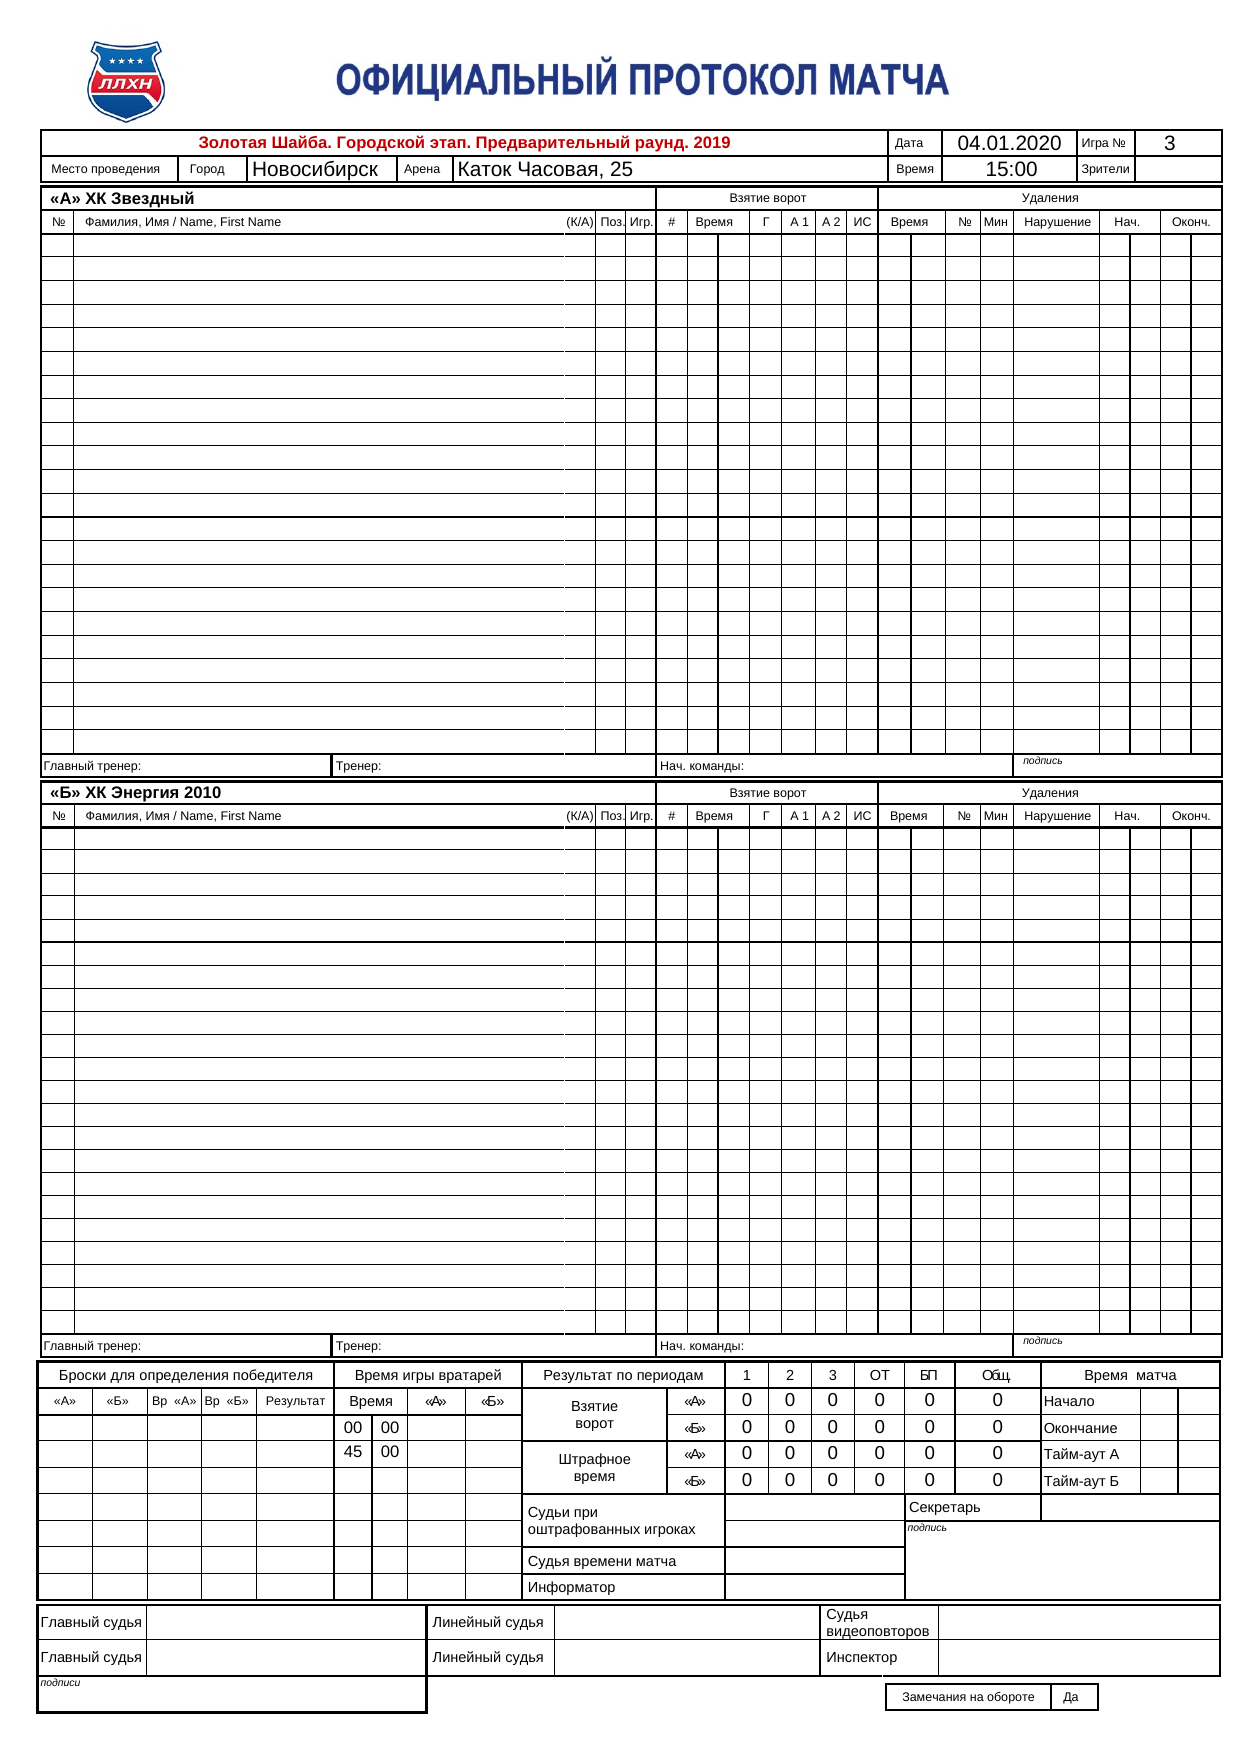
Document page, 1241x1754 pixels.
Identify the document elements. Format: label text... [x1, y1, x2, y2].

table_cell [782, 1265, 815, 1287]
table_cell [626, 235, 655, 256]
table_cell 0 [956, 1442, 1040, 1467]
table_cell [782, 328, 815, 351]
table_cell [75, 1219, 564, 1241]
table_cell [42, 352, 73, 374]
table_cell [879, 896, 910, 918]
table_cell [42, 1173, 74, 1195]
table_cell [847, 1012, 877, 1033]
table_cell [626, 399, 655, 422]
table_cell [257, 1521, 333, 1546]
table_cell [944, 1265, 980, 1287]
table_cell Секретарь [906, 1495, 1040, 1520]
table_cell [1014, 896, 1099, 918]
table_cell [408, 1468, 465, 1493]
table_cell [1192, 257, 1221, 280]
table_cell [1131, 470, 1160, 493]
table_header Броски для определения победителя [39, 1363, 333, 1387]
table_cell [1161, 588, 1190, 611]
table_cell [1100, 257, 1129, 280]
table_cell [879, 943, 910, 964]
table_cell [1100, 989, 1129, 1011]
table_cell [879, 328, 910, 351]
table_cell [912, 541, 945, 564]
table_cell «А» [408, 1389, 465, 1413]
table_cell [944, 1127, 980, 1149]
table_cell [1131, 352, 1160, 374]
table_cell [42, 1058, 74, 1079]
table_cell [42, 920, 74, 941]
table_cell [944, 1196, 980, 1218]
table_cell [1192, 565, 1221, 587]
table_cell [596, 989, 625, 1011]
table_cell [981, 565, 1013, 587]
table_cell [782, 829, 815, 849]
table_cell [946, 612, 980, 634]
table_cell [1014, 989, 1099, 1011]
table_cell [596, 943, 625, 964]
table_cell [565, 1012, 595, 1033]
table_cell [750, 683, 781, 706]
table_cell [596, 829, 625, 849]
table_cell [626, 1311, 655, 1333]
table_cell [879, 1173, 910, 1195]
table_cell [1100, 423, 1129, 445]
table_cell [1014, 328, 1099, 351]
table_cell [75, 1104, 564, 1126]
table_cell [626, 707, 655, 729]
table_cell [555, 1606, 819, 1639]
table_cell [596, 281, 625, 303]
table_cell [1192, 850, 1221, 872]
table_cell [1192, 541, 1221, 564]
table_cell [1131, 850, 1160, 872]
table_cell [596, 1035, 625, 1057]
table_cell подпись [906, 1522, 1219, 1599]
table_cell [782, 235, 815, 256]
table_cell Нарушение [1014, 805, 1099, 826]
table_cell [1192, 1288, 1221, 1310]
table_cell [719, 1127, 749, 1149]
table_cell [1014, 874, 1099, 895]
table_cell [688, 1196, 717, 1218]
table_cell «Б» [668, 1468, 724, 1493]
table_cell [688, 588, 717, 611]
table_cell [816, 1311, 846, 1333]
table_cell [750, 707, 781, 729]
table_cell [93, 1574, 147, 1599]
table_cell [657, 1311, 687, 1333]
table_cell [847, 541, 877, 564]
table_cell [719, 1035, 749, 1057]
table_cell 0 [812, 1468, 854, 1493]
table_cell [782, 446, 815, 469]
table_cell [782, 943, 815, 964]
table_cell [626, 896, 655, 918]
table_cell [847, 257, 877, 280]
table_cell [719, 565, 749, 587]
table_cell [847, 565, 877, 587]
table_cell [466, 1494, 521, 1520]
table_cell [1161, 1311, 1190, 1333]
table_cell [1192, 1219, 1221, 1241]
table_cell [816, 829, 846, 849]
table_cell [847, 707, 877, 729]
table_cell [946, 518, 980, 540]
table_cell [750, 659, 781, 682]
table_cell [1131, 943, 1160, 964]
table_cell [719, 446, 749, 469]
table_cell [626, 281, 655, 303]
table_cell [565, 257, 595, 280]
table_cell [912, 281, 945, 303]
table_cell [596, 1104, 625, 1126]
table_cell [847, 989, 877, 1011]
table_cell «Б» [93, 1389, 147, 1413]
table_cell [565, 612, 595, 634]
table_cell [1014, 1311, 1099, 1333]
table_cell [466, 1574, 521, 1599]
table_cell [1131, 518, 1160, 540]
table_cell [596, 588, 625, 611]
table_cell [847, 1035, 877, 1057]
table_cell [93, 1441, 147, 1467]
table_cell [879, 1288, 910, 1310]
table_cell [1192, 470, 1221, 493]
table_cell [946, 636, 980, 658]
table_cell [912, 257, 945, 280]
table_cell Информатор [523, 1575, 724, 1599]
table_cell [1161, 730, 1190, 753]
table_cell [879, 1012, 910, 1033]
table_cell [847, 494, 877, 516]
table_cell [657, 1242, 687, 1264]
table_cell 0 [956, 1468, 1040, 1493]
table_cell [782, 707, 815, 729]
table_cell А 1 [782, 211, 815, 233]
table_cell [42, 730, 73, 753]
table_cell [596, 1288, 625, 1310]
table_cell [1131, 588, 1160, 611]
table_cell [466, 1441, 521, 1467]
table_cell [847, 1311, 877, 1333]
table_cell [912, 376, 945, 398]
table_cell [1014, 399, 1099, 422]
table_header Время игры вратарей [335, 1363, 521, 1387]
table_cell [912, 943, 943, 964]
table_cell [816, 1127, 846, 1149]
table_cell Линейный судья [428, 1606, 554, 1639]
table_cell [1161, 1081, 1190, 1103]
table_cell [782, 352, 815, 374]
table_cell [565, 1265, 595, 1287]
table_cell [912, 423, 945, 445]
table_cell [879, 1104, 910, 1126]
table_cell [782, 683, 815, 706]
table_cell [719, 683, 749, 706]
table_cell [816, 399, 846, 422]
table_cell [1192, 920, 1221, 941]
table_cell [847, 235, 877, 256]
table_cell [1014, 565, 1099, 587]
table_cell [1136, 157, 1221, 181]
table_cell [466, 1468, 521, 1493]
table_cell [879, 541, 910, 564]
table_cell [1014, 281, 1099, 303]
table_cell [816, 588, 846, 611]
table_cell [782, 1173, 815, 1195]
table_cell [782, 1150, 815, 1172]
table_cell [1192, 494, 1221, 516]
table_cell [946, 281, 980, 303]
table_cell [1014, 1242, 1099, 1264]
table_cell [1161, 1150, 1190, 1172]
table_cell [879, 850, 910, 872]
table_cell [816, 612, 846, 634]
table_cell [816, 707, 846, 729]
table_cell [816, 565, 846, 587]
table_cell [1131, 1242, 1160, 1264]
table_cell Время [335, 1389, 407, 1413]
table_cell [657, 659, 687, 682]
table_cell Каток Часовая, 25 [454, 157, 887, 181]
table_cell [1014, 541, 1099, 564]
table_cell [847, 281, 877, 303]
table_cell [981, 636, 1013, 658]
table_cell [912, 1196, 943, 1218]
table_cell [1161, 707, 1190, 729]
table_cell [981, 683, 1013, 706]
table_cell [42, 1035, 74, 1057]
table_cell [688, 1219, 717, 1241]
table_cell [1131, 636, 1160, 658]
table_cell Оконч. [1161, 211, 1221, 233]
table_cell [816, 328, 846, 351]
table_cell [42, 305, 73, 327]
table_cell [1161, 399, 1190, 422]
table_cell [946, 257, 980, 280]
table_cell [847, 966, 877, 987]
table_cell [981, 989, 1013, 1011]
table_cell [1100, 1311, 1129, 1333]
table_cell [1192, 423, 1221, 445]
table_cell Поз. [596, 805, 625, 826]
table_cell [847, 446, 877, 469]
table_cell [257, 1441, 333, 1467]
table_cell [816, 920, 846, 941]
table_cell [1192, 1127, 1221, 1149]
table_cell [657, 1150, 687, 1172]
table_cell [1161, 1012, 1190, 1033]
table_cell [74, 257, 564, 280]
table_cell [912, 920, 943, 941]
table_cell [147, 1606, 425, 1639]
table_cell «Б» [668, 1415, 724, 1440]
table_cell [879, 636, 910, 658]
table_cell [1014, 376, 1099, 398]
table_cell [726, 1575, 904, 1599]
table_cell [847, 636, 877, 658]
table_cell [626, 1288, 655, 1310]
table_cell [719, 636, 749, 658]
table_cell [74, 541, 564, 564]
table_cell [1192, 1012, 1221, 1033]
table_cell [847, 1265, 877, 1287]
table_cell Время [879, 211, 945, 233]
table_cell [719, 1219, 749, 1241]
table_cell [847, 1150, 877, 1172]
table_cell [944, 896, 980, 918]
table_cell [688, 328, 717, 351]
table_cell [782, 920, 815, 941]
table_cell [750, 850, 781, 872]
table_cell [74, 399, 564, 422]
table_cell [981, 257, 1013, 280]
table_cell [1161, 943, 1190, 964]
table_cell [912, 352, 945, 374]
table_cell [719, 257, 749, 280]
table_cell [946, 541, 980, 564]
table_cell [719, 588, 749, 611]
table_cell [782, 1311, 815, 1333]
table_cell [912, 1081, 943, 1103]
table_cell [1100, 683, 1129, 706]
table_cell [688, 1242, 717, 1264]
table_cell [688, 1104, 717, 1126]
table_cell [74, 730, 564, 753]
table_cell Город [179, 157, 246, 181]
table_cell [1161, 328, 1190, 351]
table_cell [750, 1173, 781, 1195]
table_cell [202, 1547, 256, 1573]
table_cell [912, 683, 945, 706]
table_cell [1100, 399, 1129, 422]
table_cell [42, 636, 73, 658]
table_cell 0 [855, 1442, 904, 1467]
table_cell [847, 612, 877, 634]
table_cell [847, 920, 877, 941]
table_cell [1100, 659, 1129, 682]
table_cell [202, 1468, 256, 1493]
table_cell [1100, 829, 1129, 849]
table_cell [879, 1311, 910, 1333]
table_cell [782, 1035, 815, 1057]
table_cell [1131, 896, 1160, 918]
table_cell [750, 518, 781, 540]
table_cell [626, 588, 655, 611]
table_cell [75, 1035, 564, 1057]
table_cell [816, 1081, 846, 1103]
table_cell [847, 1196, 877, 1218]
table_cell [816, 446, 846, 469]
table_cell Оконч. [1161, 805, 1221, 826]
table_cell [688, 423, 717, 445]
table_cell [428, 1677, 882, 1711]
table_cell [750, 989, 781, 1011]
table_cell [1192, 1173, 1221, 1195]
table_cell [1192, 1196, 1221, 1218]
table_cell [1100, 588, 1129, 611]
table_cell [946, 707, 980, 729]
table_cell [93, 1416, 147, 1440]
table_cell [981, 1311, 1013, 1333]
table_cell [626, 470, 655, 493]
table_cell 15:00 [943, 157, 1076, 181]
table_cell [39, 1416, 92, 1440]
table_cell [1131, 612, 1160, 634]
table_cell [879, 1196, 910, 1218]
table_cell Вр «А» [148, 1389, 201, 1413]
table_cell [816, 541, 846, 564]
table_cell [555, 1640, 819, 1675]
table_cell # [657, 805, 687, 826]
table_cell Судья времени матча [523, 1548, 724, 1573]
table_cell [944, 1081, 980, 1103]
table_cell [782, 305, 815, 327]
table_cell [1014, 305, 1099, 327]
table_cell [257, 1574, 333, 1599]
table_cell [1100, 1219, 1129, 1241]
table_cell 0 [905, 1415, 954, 1440]
table_cell [912, 1012, 943, 1033]
table_cell [879, 1081, 910, 1103]
table_cell [944, 1058, 980, 1079]
table_cell [75, 1173, 564, 1195]
table_cell [42, 518, 73, 540]
table_cell [39, 1574, 92, 1599]
table_cell [1161, 257, 1190, 280]
table_cell [626, 352, 655, 374]
table_cell [688, 829, 717, 849]
table_cell [981, 352, 1013, 374]
table_cell [688, 989, 717, 1011]
table_cell [946, 494, 980, 516]
table_cell [981, 1035, 1013, 1057]
table_cell [782, 1058, 815, 1079]
table_cell 0 [726, 1415, 768, 1440]
table_cell [944, 1219, 980, 1241]
table_cell [750, 235, 781, 256]
table_cell [1100, 1242, 1129, 1264]
table_header Игра № [1078, 131, 1134, 155]
table_cell [879, 494, 910, 516]
table_cell [42, 257, 73, 280]
table_cell [847, 1104, 877, 1126]
table_cell [782, 541, 815, 564]
table_cell [981, 1058, 1013, 1079]
table_cell [565, 1219, 595, 1241]
table_cell [1131, 1150, 1160, 1172]
table_cell [39, 1468, 92, 1493]
table_cell [565, 1173, 595, 1195]
table_cell [657, 989, 687, 1011]
table_cell [1131, 707, 1160, 729]
table_cell [565, 518, 595, 540]
table_cell 0 [905, 1389, 954, 1413]
table_cell [42, 1219, 74, 1241]
table_cell Г [750, 805, 781, 826]
table_cell [816, 518, 846, 540]
table_cell Главный судья [39, 1640, 146, 1675]
table_cell [719, 518, 749, 540]
table_cell Время [688, 211, 749, 233]
table_cell [750, 399, 781, 422]
table_cell 00 [373, 1416, 407, 1440]
table_cell [1161, 446, 1190, 469]
table_cell [1161, 470, 1190, 493]
table_cell [912, 874, 943, 895]
table_cell [750, 1150, 781, 1172]
table_cell [944, 1012, 980, 1033]
table_cell Нарушение [1014, 211, 1099, 233]
table_cell [847, 423, 877, 445]
table_cell [408, 1441, 465, 1467]
table_cell [408, 1547, 465, 1573]
table_cell [981, 518, 1013, 540]
table_cell [847, 829, 877, 849]
table_cell [565, 1058, 595, 1079]
table_cell [1014, 966, 1099, 987]
table_cell [750, 1035, 781, 1057]
table_cell [719, 730, 749, 753]
table_header «Б» ХК Энергия 2010 [42, 783, 655, 803]
table_cell [75, 896, 564, 918]
table_header Золотая Шайба. Городской этап. Предварительный раунд. 2019 [42, 131, 887, 155]
table_cell [782, 1219, 815, 1241]
table_cell [74, 494, 564, 516]
table_cell [657, 1104, 687, 1126]
table_cell [750, 423, 781, 445]
table_cell Главный тренер: [42, 1335, 330, 1356]
table_cell [39, 1441, 92, 1467]
table_cell [719, 328, 749, 351]
table_cell [657, 281, 687, 303]
table_cell [1100, 896, 1129, 918]
table_cell «Б » [466, 1389, 521, 1413]
table_cell [42, 989, 74, 1011]
table_cell [688, 1265, 717, 1287]
table_cell [816, 683, 846, 706]
table_cell [719, 707, 749, 729]
table_cell [981, 1265, 1013, 1287]
table_cell [782, 1196, 815, 1218]
table_cell [1014, 943, 1099, 964]
table_cell [782, 494, 815, 516]
table_cell [1131, 305, 1160, 327]
table_cell [1179, 1389, 1219, 1413]
table_cell [1161, 1242, 1190, 1264]
table_cell [847, 1127, 877, 1149]
table_cell [1161, 896, 1190, 918]
table_cell [565, 943, 595, 964]
table_cell [944, 1035, 980, 1057]
table_cell [946, 399, 980, 422]
table_cell Линейный судья [428, 1640, 554, 1675]
table_header Результат по периодам [523, 1363, 724, 1387]
table_header Дата [889, 131, 941, 155]
table_cell [750, 1311, 781, 1333]
table_cell [148, 1441, 201, 1467]
table_cell [1161, 494, 1190, 516]
table_cell [1100, 281, 1129, 303]
table_cell [42, 1104, 74, 1126]
table_cell [1192, 659, 1221, 682]
table_cell [657, 636, 687, 658]
table_cell [1014, 1035, 1099, 1057]
table_cell ИС [847, 211, 877, 233]
table_cell [1100, 1081, 1129, 1103]
table_cell [719, 1196, 749, 1218]
table_cell [202, 1574, 256, 1599]
table_cell [657, 518, 687, 540]
table_cell [1100, 707, 1129, 729]
table_cell [657, 305, 687, 327]
table_cell [74, 446, 564, 469]
table_cell [75, 829, 564, 849]
table_cell Вр «Б» [202, 1389, 256, 1413]
table_cell [42, 1288, 74, 1310]
table_cell [565, 683, 595, 706]
table_cell [750, 1288, 781, 1310]
table_cell [373, 1547, 407, 1573]
table_cell [719, 874, 749, 895]
table_cell [688, 1081, 717, 1103]
table_cell «А» [668, 1389, 724, 1413]
table_cell [565, 636, 595, 658]
table_cell 0 [956, 1415, 1040, 1440]
table_cell [726, 1495, 904, 1520]
table_cell [939, 1606, 1219, 1639]
table_cell [335, 1574, 371, 1599]
table_cell 0 [812, 1442, 854, 1467]
table_cell [596, 850, 625, 872]
table_cell [879, 707, 910, 729]
table_cell [596, 1012, 625, 1033]
table_cell [74, 470, 564, 493]
table_cell [1192, 1081, 1221, 1103]
table_cell [1161, 281, 1190, 303]
table_cell [750, 305, 781, 327]
table_cell [847, 376, 877, 398]
table_cell [1014, 850, 1099, 872]
table_cell [1192, 446, 1221, 469]
table_cell [782, 470, 815, 493]
table_cell [750, 829, 781, 849]
table_cell 0 [769, 1468, 811, 1493]
table_cell [946, 305, 980, 327]
table_cell [816, 1196, 846, 1218]
table_cell [1100, 1196, 1129, 1218]
table_cell [565, 281, 595, 303]
table_cell [1192, 1035, 1221, 1057]
table_cell [626, 943, 655, 964]
table_cell [408, 1494, 465, 1520]
table_cell [42, 966, 74, 987]
table_cell 45 [335, 1441, 371, 1467]
table_cell [944, 829, 980, 849]
table_cell [912, 1058, 943, 1079]
table_cell [946, 376, 980, 398]
table_cell [719, 659, 749, 682]
table_cell Начало [1042, 1389, 1140, 1413]
table_cell [1161, 659, 1190, 682]
table_cell [657, 730, 687, 753]
table_cell [879, 874, 910, 895]
table_cell [981, 281, 1013, 303]
table_cell [944, 943, 980, 964]
table_cell [1014, 1081, 1099, 1103]
table_cell [596, 636, 625, 658]
table_cell [782, 1242, 815, 1264]
table_cell [1014, 257, 1099, 280]
table_cell [912, 305, 945, 327]
table_cell [912, 1035, 943, 1057]
table_cell [1100, 494, 1129, 516]
table_cell [719, 494, 749, 516]
table_cell [596, 399, 625, 422]
table_cell [719, 1150, 749, 1172]
table_cell [1131, 1104, 1160, 1126]
table_cell [596, 1196, 625, 1218]
table_cell [912, 1173, 943, 1195]
table_cell [688, 683, 717, 706]
table_cell [816, 966, 846, 987]
table_cell [148, 1468, 201, 1493]
table_cell [719, 1058, 749, 1079]
table_cell [719, 1242, 749, 1264]
table_cell [626, 423, 655, 445]
table_cell Тренер: [333, 755, 655, 776]
table_cell Нач. команды: [657, 755, 1012, 776]
table_cell [42, 470, 73, 493]
table_cell подпись [1014, 755, 1221, 776]
table_cell [750, 281, 781, 303]
table_cell [688, 1127, 717, 1149]
table_cell [946, 352, 980, 374]
table_cell [657, 494, 687, 516]
table_cell А 2 [816, 805, 846, 826]
table_cell [912, 636, 945, 658]
table_header Время матча [1042, 1363, 1219, 1387]
table_cell [565, 494, 595, 516]
table_cell [148, 1494, 201, 1520]
table_cell [74, 281, 564, 303]
table_cell [912, 1288, 943, 1310]
table_cell [688, 920, 717, 941]
table_cell [1161, 920, 1190, 941]
table_cell [879, 305, 910, 327]
table_cell [657, 1035, 687, 1057]
table_cell [74, 423, 564, 445]
table_cell [1161, 1173, 1190, 1195]
table_cell [816, 659, 846, 682]
table_cell [74, 707, 564, 729]
table_cell Главный судья [39, 1606, 146, 1639]
table_cell [596, 1311, 625, 1333]
table_cell [565, 1035, 595, 1057]
table_cell [946, 470, 980, 493]
table_cell [1100, 305, 1129, 327]
table_cell [944, 874, 980, 895]
table_cell [879, 352, 910, 374]
table_cell [1192, 966, 1221, 987]
table_cell [816, 730, 846, 753]
table_cell [1014, 730, 1099, 753]
table_cell [1014, 1150, 1099, 1172]
table_cell 00 [335, 1416, 371, 1440]
table_cell [981, 1012, 1013, 1033]
table_cell [879, 1127, 910, 1149]
table_cell [816, 1035, 846, 1057]
table_cell [750, 1104, 781, 1126]
table_cell [750, 1219, 781, 1241]
table_cell [750, 896, 781, 918]
table_cell [1131, 257, 1160, 280]
table_cell 0 [769, 1415, 811, 1440]
table_cell [1014, 1058, 1099, 1079]
table_cell [1014, 1012, 1099, 1033]
table_cell [1192, 943, 1221, 964]
table_cell [1099, 1682, 1220, 1711]
table_cell [879, 612, 910, 634]
table_cell [750, 966, 781, 987]
table_cell [75, 1127, 564, 1149]
table_cell [719, 541, 749, 564]
table_cell [719, 850, 749, 872]
table_cell № [944, 805, 980, 826]
table_cell [816, 1288, 846, 1310]
table_cell [1131, 494, 1160, 516]
table_cell [39, 1521, 92, 1546]
table_cell 0 [769, 1389, 811, 1413]
table_cell [782, 376, 815, 398]
table_cell [1100, 943, 1129, 964]
table_cell [657, 1173, 687, 1195]
table_cell [1131, 1196, 1160, 1218]
table_cell [75, 850, 564, 872]
table_cell [42, 829, 74, 849]
table_cell [879, 1219, 910, 1241]
table_cell [1192, 874, 1221, 895]
table_cell [42, 659, 73, 682]
table_cell [42, 328, 73, 351]
table_cell [1192, 352, 1221, 374]
table_cell [750, 612, 781, 634]
table_cell [596, 1127, 625, 1149]
table_cell [1100, 470, 1129, 493]
table_cell [596, 1219, 625, 1241]
table_cell [257, 1547, 333, 1573]
table_cell [42, 281, 73, 303]
table_cell [688, 1150, 717, 1172]
table_cell [981, 494, 1013, 516]
table_cell [657, 1196, 687, 1218]
table_cell [688, 494, 717, 516]
table_cell [93, 1521, 147, 1546]
table_cell [657, 470, 687, 493]
table_cell [565, 1127, 595, 1149]
table_cell [1131, 659, 1160, 682]
table_cell [148, 1416, 201, 1440]
table_cell [1161, 966, 1190, 987]
table_cell [565, 305, 595, 327]
table_cell [719, 235, 749, 256]
table_cell [782, 1081, 815, 1103]
table_cell [1179, 1415, 1219, 1440]
table_header 3 [1136, 131, 1221, 155]
table_cell [944, 1173, 980, 1195]
table_cell [1100, 1035, 1129, 1057]
table_cell [1192, 730, 1221, 753]
table_cell [782, 565, 815, 587]
table_cell [1161, 683, 1190, 706]
table_cell [202, 1441, 256, 1467]
table_cell Главный тренер: [42, 755, 330, 776]
table_cell [42, 1311, 74, 1333]
table_cell [816, 874, 846, 895]
table_cell [626, 446, 655, 469]
table_cell [944, 989, 980, 1011]
table_cell [335, 1494, 371, 1520]
table_cell [912, 989, 943, 1011]
table_cell [626, 376, 655, 398]
table_cell № [42, 805, 74, 826]
table_cell [148, 1521, 201, 1546]
table_cell [750, 1265, 781, 1287]
table_cell [596, 896, 625, 918]
table_cell [565, 446, 595, 469]
table_header Взятие ворот [657, 188, 877, 209]
table_cell [816, 423, 846, 445]
table_cell [688, 281, 717, 303]
table_cell [847, 352, 877, 374]
table_cell [75, 1265, 564, 1287]
table_cell [719, 1265, 749, 1287]
table_cell [1014, 352, 1099, 374]
table_cell [946, 446, 980, 469]
table_cell [373, 1468, 407, 1493]
table_cell [596, 1150, 625, 1172]
table_cell [626, 1219, 655, 1241]
table_cell [657, 1219, 687, 1241]
table_cell [565, 352, 595, 374]
table_cell [688, 1035, 717, 1057]
table_cell [981, 1196, 1013, 1218]
table_cell [1192, 1104, 1221, 1126]
table_cell [847, 588, 877, 611]
table_cell [596, 920, 625, 941]
table_cell [565, 707, 595, 729]
table_cell [42, 850, 74, 872]
table_cell [626, 920, 655, 941]
table_cell [782, 989, 815, 1011]
table_cell [1014, 1265, 1099, 1287]
table_cell [1100, 1127, 1129, 1149]
table_cell [719, 1104, 749, 1126]
table_cell [750, 1127, 781, 1149]
table_cell [1192, 305, 1221, 327]
table_cell «А» [39, 1389, 92, 1413]
table_cell [565, 730, 595, 753]
table_cell [42, 1127, 74, 1149]
table_cell [750, 541, 781, 564]
table_cell [912, 588, 945, 611]
table_cell [75, 1242, 564, 1264]
table_cell [1131, 281, 1160, 303]
table_cell [596, 966, 625, 987]
table_cell [981, 328, 1013, 351]
table_cell [1014, 494, 1099, 516]
table_cell [879, 1035, 910, 1057]
table_cell [912, 446, 945, 469]
table_cell [946, 683, 980, 706]
table_cell [1131, 399, 1160, 422]
table_cell [719, 399, 749, 422]
table_cell Фамилия, Имя / Name, First Name [75, 805, 565, 826]
table_cell [1014, 683, 1099, 706]
table_cell [657, 1058, 687, 1079]
table_cell [1131, 1012, 1160, 1033]
table_cell [912, 1150, 943, 1172]
table_cell [565, 874, 595, 895]
table_cell [981, 612, 1013, 634]
table_cell [1014, 659, 1099, 682]
table_cell [657, 1265, 687, 1287]
table_cell [726, 1548, 904, 1573]
table_cell [657, 920, 687, 941]
table_cell [466, 1416, 521, 1440]
table_cell [1131, 1265, 1160, 1287]
table_cell [1161, 636, 1190, 658]
table_cell [688, 446, 717, 469]
table_cell [1131, 730, 1160, 753]
table_cell [626, 1265, 655, 1287]
table_cell [719, 896, 749, 918]
table_cell [1014, 1104, 1099, 1126]
table_cell [688, 636, 717, 658]
table_cell [944, 920, 980, 941]
table_header ОТ [855, 1363, 904, 1387]
table_cell [596, 565, 625, 587]
table_cell [726, 1521, 904, 1546]
table_cell [626, 1104, 655, 1126]
table_cell [335, 1547, 371, 1573]
table_cell [782, 612, 815, 634]
table_cell [1014, 470, 1099, 493]
table_cell [750, 730, 781, 753]
table_cell [1131, 1173, 1160, 1195]
table_cell [565, 1311, 595, 1333]
table_cell [74, 659, 564, 682]
table_cell [1192, 1265, 1221, 1287]
table_cell [657, 850, 687, 872]
table_cell [1192, 1150, 1221, 1172]
table_cell [981, 235, 1013, 256]
table_cell [688, 399, 717, 422]
table_cell [257, 1416, 333, 1440]
table_cell [596, 1242, 625, 1264]
table_cell [946, 423, 980, 445]
table_cell [847, 518, 877, 540]
table_cell [816, 1265, 846, 1287]
table_cell [981, 896, 1013, 918]
table_cell 0 [905, 1442, 954, 1467]
table_cell [1131, 235, 1160, 256]
table_cell [816, 305, 846, 327]
table_cell [657, 966, 687, 987]
table_cell [596, 707, 625, 729]
table_cell [39, 1494, 92, 1520]
table_cell [596, 874, 625, 895]
table_cell [816, 352, 846, 374]
table_cell [782, 1104, 815, 1126]
table_cell [74, 235, 564, 256]
table_cell [42, 707, 73, 729]
table_cell [981, 1219, 1013, 1241]
table_cell [688, 376, 717, 398]
table_cell [1014, 636, 1099, 658]
table_cell [626, 565, 655, 587]
table_cell [750, 257, 781, 280]
table_cell [1014, 1173, 1099, 1195]
table_cell [626, 305, 655, 327]
table_cell [944, 1242, 980, 1264]
table_cell [565, 989, 595, 1011]
table_cell подписи [39, 1677, 425, 1711]
table_cell [373, 1574, 407, 1599]
table_cell [1192, 636, 1221, 658]
table_cell Судьи при оштрафованных игроках [523, 1495, 724, 1546]
table_cell 0 [855, 1468, 904, 1493]
table_cell [912, 896, 943, 918]
table_cell [946, 565, 980, 587]
table_cell [750, 943, 781, 964]
table_cell [1192, 896, 1221, 918]
table_cell [1192, 328, 1221, 351]
table_cell [719, 920, 749, 941]
table_cell [1100, 612, 1129, 634]
table_cell ИС [847, 805, 877, 826]
table_cell [626, 518, 655, 540]
table_cell [147, 1640, 425, 1675]
table_cell [816, 943, 846, 964]
table_cell [74, 328, 564, 351]
table_cell [847, 328, 877, 351]
table_cell [74, 588, 564, 611]
table_cell [912, 1104, 943, 1126]
table_cell [1131, 1058, 1160, 1079]
table_cell [42, 1265, 74, 1287]
table_cell [74, 683, 564, 706]
table_cell [782, 281, 815, 303]
table_cell [626, 1127, 655, 1149]
table_cell [847, 470, 877, 493]
table_cell [946, 730, 980, 753]
table_cell [657, 707, 687, 729]
table_cell [626, 1150, 655, 1172]
table_cell [565, 1150, 595, 1172]
table_cell [1014, 1196, 1099, 1218]
table_cell [847, 399, 877, 422]
table_cell [1141, 1441, 1177, 1467]
table_cell [1161, 1219, 1190, 1241]
table_cell [75, 1196, 564, 1218]
table_cell [75, 1058, 564, 1079]
table_cell [74, 352, 564, 374]
table_cell [565, 1288, 595, 1310]
table_cell [912, 707, 945, 729]
table_cell [42, 541, 73, 564]
table_cell [1161, 874, 1190, 895]
table_cell [1100, 1058, 1129, 1079]
table_cell подпись [1014, 1335, 1221, 1356]
table_cell А 2 [816, 211, 846, 233]
table_cell Тренер: [333, 1335, 655, 1356]
table_cell [719, 1012, 749, 1033]
table_cell [42, 399, 73, 422]
table_cell [1161, 850, 1190, 872]
table_cell Окончание [1042, 1415, 1140, 1440]
table_cell [657, 874, 687, 895]
table_cell [1161, 376, 1190, 398]
table_cell [1192, 588, 1221, 611]
table_cell [596, 659, 625, 682]
table_cell [847, 874, 877, 895]
table_cell [782, 896, 815, 918]
table_cell [657, 683, 687, 706]
table_cell [657, 1288, 687, 1310]
table_cell [565, 541, 595, 564]
table_cell [657, 565, 687, 587]
table_cell 0 [769, 1442, 811, 1467]
table_cell [42, 446, 73, 469]
table_cell [782, 257, 815, 280]
table_cell [596, 494, 625, 516]
table_cell [42, 896, 74, 918]
table_cell [75, 943, 564, 964]
table_cell [75, 1150, 564, 1172]
table_cell [816, 989, 846, 1011]
table_cell Время [889, 157, 941, 181]
table_cell [1161, 565, 1190, 587]
table_cell [879, 235, 910, 256]
table_cell [408, 1574, 465, 1599]
table_cell [565, 1196, 595, 1218]
table_cell [912, 494, 945, 516]
table_cell [596, 730, 625, 753]
table_cell [1042, 1495, 1219, 1520]
table_cell [750, 874, 781, 895]
table_cell [657, 588, 687, 611]
table_cell [750, 1012, 781, 1033]
table_cell [782, 588, 815, 611]
table_cell [565, 565, 595, 587]
table_cell [719, 423, 749, 445]
table_cell [912, 235, 945, 256]
table_cell [626, 494, 655, 516]
table_cell [1161, 829, 1190, 849]
table_cell [981, 1173, 1013, 1195]
table_cell [719, 1081, 749, 1103]
table_cell [1131, 1311, 1160, 1333]
table_cell [816, 376, 846, 398]
table_cell А 1 [782, 805, 815, 826]
table_cell [1100, 966, 1129, 987]
table_cell [946, 588, 980, 611]
table_cell [750, 470, 781, 493]
table_cell [565, 829, 595, 849]
table_cell [657, 829, 687, 849]
table_cell [596, 1081, 625, 1103]
table_cell [816, 470, 846, 493]
table_cell [42, 235, 73, 256]
table_cell [1161, 1058, 1190, 1079]
table_cell [466, 1521, 521, 1546]
table_cell 0 [855, 1415, 904, 1440]
table_header БП [905, 1363, 954, 1387]
table_cell [1100, 565, 1129, 587]
table_cell [75, 1081, 564, 1103]
table_cell [719, 376, 749, 398]
table_cell [847, 1058, 877, 1079]
table_cell [912, 1311, 943, 1333]
table_cell Мин [981, 211, 1013, 233]
table_cell [1131, 683, 1160, 706]
table_cell [981, 470, 1013, 493]
table_cell Судья видеоповторов [821, 1606, 938, 1639]
table_cell [816, 636, 846, 658]
table_cell [626, 874, 655, 895]
table_cell [75, 1288, 564, 1310]
table_cell [719, 943, 749, 964]
table_cell [596, 446, 625, 469]
table_cell [1100, 352, 1129, 374]
table_cell [626, 730, 655, 753]
table_cell [782, 966, 815, 987]
table_cell [1131, 446, 1160, 469]
table_cell [981, 1150, 1013, 1172]
table_cell [750, 1196, 781, 1218]
table_cell [565, 1104, 595, 1126]
table_cell [626, 257, 655, 280]
table_cell [782, 399, 815, 422]
table_cell [626, 989, 655, 1011]
table_cell [1192, 1058, 1221, 1079]
table_cell [1100, 376, 1129, 398]
table_cell [879, 446, 910, 469]
table_cell [1161, 989, 1190, 1011]
table_cell Результат [257, 1389, 333, 1413]
table_cell Новосибирск [248, 157, 396, 181]
table_cell [657, 1081, 687, 1103]
table_cell [626, 1035, 655, 1057]
table_cell [626, 1173, 655, 1195]
table_cell [879, 470, 910, 493]
table_cell [657, 896, 687, 918]
table_cell [782, 636, 815, 658]
table_cell [879, 376, 910, 398]
table_cell [657, 446, 687, 469]
table_cell [1100, 1288, 1129, 1310]
table_cell Арена [398, 157, 452, 181]
table_cell № [42, 211, 73, 233]
table_cell [688, 1012, 717, 1033]
table_cell [42, 423, 73, 445]
table_cell [879, 257, 910, 280]
table_cell [879, 423, 910, 445]
table_cell [879, 920, 910, 941]
table_cell [626, 1081, 655, 1103]
table_cell [1161, 305, 1190, 327]
table_cell Штрафное время [523, 1442, 666, 1493]
table_cell [944, 1150, 980, 1172]
table_cell [750, 1242, 781, 1264]
table_cell [42, 943, 74, 964]
table_cell [879, 281, 910, 303]
table_cell Тайм-аут А [1042, 1441, 1140, 1467]
table_cell [688, 1058, 717, 1079]
table_cell [75, 989, 564, 1011]
table_cell [981, 707, 1013, 729]
table_cell [565, 470, 595, 493]
table_cell [883, 1677, 1220, 1681]
table_cell Нач. [1100, 805, 1160, 826]
table_cell [148, 1574, 201, 1599]
table_cell № [946, 211, 980, 233]
table_cell [1161, 1196, 1190, 1218]
table_cell [1192, 376, 1221, 398]
table_cell [1131, 541, 1160, 564]
table_cell [202, 1494, 256, 1520]
table_cell Игр. [626, 211, 655, 233]
table_cell [946, 328, 980, 351]
table_cell [879, 588, 910, 611]
table_cell [1192, 1242, 1221, 1264]
table_cell [1161, 423, 1190, 445]
table_cell [719, 305, 749, 327]
table_cell [912, 1265, 943, 1287]
table_cell [879, 1058, 910, 1079]
table_cell [1141, 1415, 1177, 1440]
table_cell [981, 1242, 1013, 1264]
table_cell [1161, 541, 1190, 564]
table_cell [750, 565, 781, 587]
table_cell [657, 423, 687, 445]
table_cell [719, 1288, 749, 1310]
table_cell [782, 423, 815, 445]
table_cell [816, 850, 846, 872]
table_cell [688, 1311, 717, 1333]
table_cell [1192, 518, 1221, 540]
table_cell [1131, 829, 1160, 849]
table_cell 00 [373, 1441, 407, 1467]
table_cell [202, 1416, 256, 1440]
table_cell [688, 850, 717, 872]
table_cell [596, 1058, 625, 1079]
table_cell [847, 1242, 877, 1264]
table_cell [1179, 1468, 1219, 1493]
table_cell [719, 470, 749, 493]
table_cell [565, 1081, 595, 1103]
table_cell [1131, 966, 1160, 987]
table_cell [981, 920, 1013, 941]
table_cell [750, 494, 781, 516]
table_cell [1100, 1012, 1129, 1033]
table_cell Взятие ворот [523, 1389, 666, 1440]
table_cell [596, 235, 625, 256]
table_cell [981, 1127, 1013, 1149]
table_cell [42, 874, 74, 895]
table_cell [946, 659, 980, 682]
table_cell [565, 399, 595, 422]
table_cell [93, 1468, 147, 1493]
table_cell Поз. [596, 211, 625, 233]
table_cell [750, 636, 781, 658]
table_cell [912, 470, 945, 493]
table_cell [688, 612, 717, 634]
table_cell [596, 518, 625, 540]
table_cell [912, 829, 943, 849]
table_cell [847, 730, 877, 753]
table_cell [74, 565, 564, 587]
table_cell 0 [956, 1389, 1040, 1413]
table_cell [912, 730, 945, 753]
table_header 3 [812, 1363, 854, 1387]
table_cell [912, 1242, 943, 1264]
table_cell [1014, 829, 1099, 849]
table_cell [782, 874, 815, 895]
table_cell [1161, 1104, 1190, 1126]
table_cell [657, 352, 687, 374]
table_cell [202, 1521, 256, 1546]
table_cell [879, 399, 910, 422]
table_cell [1100, 235, 1129, 256]
table_cell [782, 1127, 815, 1149]
table_cell [719, 612, 749, 634]
table_cell [782, 659, 815, 682]
table_cell [879, 565, 910, 587]
table_cell [596, 541, 625, 564]
table_cell [1131, 1219, 1160, 1241]
table_cell 0 [726, 1468, 768, 1493]
table_cell [1100, 541, 1129, 564]
table_cell [1014, 235, 1099, 256]
table_cell Время [879, 805, 943, 826]
table_cell [879, 730, 910, 753]
table_cell [626, 966, 655, 987]
table_cell [335, 1468, 371, 1493]
table_cell [847, 896, 877, 918]
table_cell [1192, 989, 1221, 1011]
table_cell [688, 730, 717, 753]
table_cell [596, 423, 625, 445]
table_cell [847, 1288, 877, 1310]
table_cell [912, 1127, 943, 1149]
table_cell (К/А) [565, 211, 595, 233]
table_cell [74, 636, 564, 658]
table_cell [944, 1288, 980, 1310]
table_cell [912, 659, 945, 682]
table_cell [1100, 1173, 1129, 1195]
table_cell Инспектор [821, 1640, 938, 1675]
table_cell [750, 328, 781, 351]
table_header 2 [769, 1363, 811, 1387]
table_cell [688, 257, 717, 280]
table_cell [42, 1242, 74, 1264]
table_cell [816, 257, 846, 280]
table_cell [944, 850, 980, 872]
table_cell [719, 352, 749, 374]
table_cell [750, 376, 781, 398]
table_cell [847, 305, 877, 327]
table_cell [565, 966, 595, 987]
table_cell [596, 612, 625, 634]
table_cell [1131, 328, 1160, 351]
table_cell [626, 659, 655, 682]
table_header 04.01.2020 [943, 131, 1076, 155]
table_cell [879, 518, 910, 540]
table_cell Время [688, 805, 749, 826]
table_cell [782, 850, 815, 872]
table_cell [750, 352, 781, 374]
table_cell [912, 966, 943, 987]
table_cell [912, 328, 945, 351]
table_cell [596, 328, 625, 351]
table_cell [1161, 1127, 1190, 1149]
table_cell [1100, 1150, 1129, 1172]
table_cell [847, 683, 877, 706]
table_cell [75, 874, 564, 895]
table_cell [565, 659, 595, 682]
table_cell [912, 850, 943, 872]
table_cell [596, 305, 625, 327]
table_cell [1014, 920, 1099, 941]
table_cell [981, 943, 1013, 964]
table_cell [1161, 1288, 1190, 1310]
table_cell [981, 541, 1013, 564]
table_cell [565, 1242, 595, 1264]
table_cell [1131, 423, 1160, 445]
table_cell [42, 683, 73, 706]
table_cell [565, 896, 595, 918]
table_cell [816, 1150, 846, 1172]
table_cell [1161, 1265, 1190, 1287]
table_cell [1014, 446, 1099, 469]
table_cell [1161, 352, 1190, 374]
table_cell [657, 257, 687, 280]
table_cell [981, 588, 1013, 611]
table_cell [688, 874, 717, 895]
table_cell [816, 494, 846, 516]
table_cell 0 [812, 1415, 854, 1440]
table_cell Мин [981, 805, 1013, 826]
table_cell [750, 920, 781, 941]
table_cell Игр. [626, 805, 655, 826]
table_cell [93, 1547, 147, 1573]
table_cell [688, 470, 717, 493]
table_cell [719, 281, 749, 303]
table_cell [981, 874, 1013, 895]
table_cell [657, 328, 687, 351]
table_header Взятие ворот [657, 783, 877, 803]
table_cell [626, 541, 655, 564]
table_cell 0 [726, 1389, 768, 1413]
table_cell [1131, 1288, 1160, 1310]
table_cell [657, 235, 687, 256]
table_cell [981, 966, 1013, 987]
table_cell [565, 235, 595, 256]
table_cell [148, 1547, 201, 1573]
table_cell [1131, 1035, 1160, 1057]
table_cell [981, 730, 1013, 753]
table_cell [74, 612, 564, 634]
table_cell [847, 1173, 877, 1195]
table_cell [1014, 707, 1099, 729]
table_cell 0 [726, 1442, 768, 1467]
table_cell [74, 305, 564, 327]
table_cell [879, 1265, 910, 1287]
table_cell [1192, 683, 1221, 706]
table_cell [688, 305, 717, 327]
table_cell [626, 683, 655, 706]
table_cell [1141, 1468, 1177, 1493]
table_cell [750, 588, 781, 611]
table_cell [657, 943, 687, 964]
table_cell [879, 966, 910, 987]
table_cell Тайм-аут Б [1042, 1468, 1140, 1493]
table_cell [981, 399, 1013, 422]
table_cell [688, 541, 717, 564]
table_cell [626, 328, 655, 351]
table_cell [1131, 376, 1160, 398]
table_cell [93, 1494, 147, 1520]
table_cell [1014, 1219, 1099, 1241]
table_cell [657, 541, 687, 564]
table_cell [719, 966, 749, 987]
table_cell [750, 446, 781, 469]
table_cell [879, 829, 910, 849]
table_cell [847, 850, 877, 872]
table_cell [981, 659, 1013, 682]
table_cell [42, 565, 73, 587]
table_cell [565, 376, 595, 398]
table_cell Нач. [1100, 211, 1160, 233]
table_cell [1100, 518, 1129, 540]
table_cell [565, 920, 595, 941]
table_cell [408, 1416, 465, 1440]
table_cell [750, 1081, 781, 1103]
table_cell [466, 1547, 521, 1573]
table_cell [981, 423, 1013, 445]
table_cell Нач. команды: [657, 1335, 1012, 1356]
table_cell [688, 565, 717, 587]
table_cell [1192, 399, 1221, 422]
table_cell [335, 1521, 371, 1546]
table_cell [1131, 989, 1160, 1011]
table_cell [912, 565, 945, 587]
table_cell [688, 1173, 717, 1195]
table_cell [626, 612, 655, 634]
table_cell [912, 518, 945, 540]
table_header Общ. [956, 1363, 1040, 1387]
table_cell [816, 1219, 846, 1241]
table_cell [688, 352, 717, 374]
table_cell [816, 235, 846, 256]
table_cell [596, 1173, 625, 1195]
table_cell [981, 1104, 1013, 1126]
table_cell [42, 1012, 74, 1033]
table_cell [981, 1288, 1013, 1310]
table_cell 0 [855, 1389, 904, 1413]
table_cell [1161, 518, 1190, 540]
table_cell [1014, 423, 1099, 445]
table_cell [782, 730, 815, 753]
table_cell [879, 1150, 910, 1172]
table_cell Фамилия, Имя / Name, First Name [74, 211, 565, 233]
table_cell [596, 352, 625, 374]
table_cell [688, 1288, 717, 1310]
table_cell [75, 1012, 564, 1033]
table_cell [750, 1058, 781, 1079]
table_cell Г [750, 211, 781, 233]
table_cell [782, 518, 815, 540]
table_cell [688, 707, 717, 729]
table_cell [912, 399, 945, 422]
table_cell [565, 328, 595, 351]
table_cell [1131, 1081, 1160, 1103]
table_cell [1192, 612, 1221, 634]
table_cell [1100, 328, 1129, 351]
table_cell [1179, 1441, 1219, 1467]
table_cell [75, 1311, 564, 1333]
table_cell [688, 896, 717, 918]
table_cell [1100, 730, 1129, 753]
table_cell [1161, 235, 1190, 256]
table_cell [847, 1219, 877, 1241]
table_cell [981, 446, 1013, 469]
table_cell [816, 1012, 846, 1033]
table_cell [373, 1494, 407, 1520]
table_cell [816, 1173, 846, 1195]
table_cell [1161, 612, 1190, 634]
table_header Удаления [879, 783, 1221, 803]
table_cell [1192, 829, 1221, 849]
table_cell Зрители [1078, 157, 1134, 181]
table_cell [657, 376, 687, 398]
table_cell [1192, 1311, 1221, 1333]
table_cell [688, 659, 717, 682]
table_cell [74, 518, 564, 540]
table_cell [657, 612, 687, 634]
table_cell [1131, 874, 1160, 895]
table_cell [719, 1311, 749, 1333]
table_cell (К/А) [565, 805, 595, 826]
table_cell [1192, 707, 1221, 729]
table_cell [75, 920, 564, 941]
table_cell [782, 1288, 815, 1310]
table_cell [657, 399, 687, 422]
table_cell [42, 1196, 74, 1218]
table_cell [1100, 850, 1129, 872]
table_cell [42, 588, 73, 611]
table_cell [981, 376, 1013, 398]
table_cell [42, 1150, 74, 1172]
table_cell [1100, 636, 1129, 658]
table_cell 0 [905, 1468, 954, 1493]
table_cell [257, 1494, 333, 1520]
table_cell [1100, 1104, 1129, 1126]
table_cell [1100, 920, 1129, 941]
table_cell [944, 1311, 980, 1333]
table_cell [981, 1081, 1013, 1103]
table_cell [816, 1242, 846, 1264]
table_cell [596, 1265, 625, 1287]
table_cell [565, 588, 595, 611]
table_cell [373, 1521, 407, 1546]
table_header Да [1052, 1685, 1097, 1709]
table_cell 0 [812, 1389, 854, 1413]
table_cell [657, 1127, 687, 1149]
table_cell [946, 235, 980, 256]
table_cell [565, 850, 595, 872]
table_cell [688, 235, 717, 256]
table_cell [1192, 235, 1221, 256]
table_cell Место проведения [42, 157, 177, 181]
table_cell [688, 966, 717, 987]
table_cell [1014, 612, 1099, 634]
table_cell [879, 683, 910, 706]
table_cell [1100, 874, 1129, 895]
table_cell [626, 829, 655, 849]
table_cell [596, 470, 625, 493]
table_cell [626, 1242, 655, 1264]
table_cell [939, 1640, 1219, 1675]
table_cell [596, 376, 625, 398]
table_cell [981, 850, 1013, 872]
table_cell [626, 636, 655, 658]
table_cell [75, 966, 564, 987]
table_cell [626, 850, 655, 872]
table_cell [626, 1058, 655, 1079]
table_cell [74, 376, 564, 398]
table_cell [1100, 1265, 1129, 1287]
table_cell [1014, 1127, 1099, 1149]
table_cell [596, 257, 625, 280]
table_cell [42, 612, 73, 634]
table_cell [1192, 281, 1221, 303]
table_cell [688, 518, 717, 540]
table_cell [39, 1547, 92, 1573]
table_cell [847, 943, 877, 964]
table_cell [1131, 565, 1160, 587]
table_cell [944, 1104, 980, 1126]
table_cell [847, 1081, 877, 1103]
table_cell [1141, 1389, 1177, 1413]
table_cell [1014, 588, 1099, 611]
picture [5, 28, 1179, 129]
table_cell [1100, 446, 1129, 469]
table_cell [1131, 920, 1160, 941]
table_cell [719, 829, 749, 849]
table_cell [847, 659, 877, 682]
table_cell [719, 1173, 749, 1195]
table_cell [42, 494, 73, 516]
table_header Замечания на обороте [887, 1685, 1050, 1709]
table_cell [816, 1058, 846, 1079]
table_cell [565, 423, 595, 445]
table_cell [981, 305, 1013, 327]
table_cell [816, 281, 846, 303]
table_cell [257, 1468, 333, 1493]
table_cell [408, 1521, 465, 1546]
table_cell [879, 989, 910, 1011]
table_cell [42, 1081, 74, 1103]
table_cell [912, 1219, 943, 1241]
table_cell [879, 659, 910, 682]
table_cell [816, 1104, 846, 1126]
table_cell [688, 943, 717, 964]
table_cell [1131, 1127, 1160, 1149]
table_cell [719, 989, 749, 1011]
table_cell [816, 896, 846, 918]
table_cell [1014, 1288, 1099, 1310]
table_cell [981, 829, 1013, 849]
table_header 1 [726, 1363, 768, 1387]
table_cell [782, 1012, 815, 1033]
table_header «А» ХК Звездный [42, 188, 655, 209]
table_cell [944, 966, 980, 987]
table_cell [1014, 518, 1099, 540]
table_cell [1161, 1035, 1190, 1057]
table_cell [657, 1012, 687, 1033]
table_cell [626, 1012, 655, 1033]
table_cell [42, 376, 73, 398]
table_cell [912, 612, 945, 634]
table_cell [879, 1242, 910, 1264]
table_cell «А» [668, 1442, 724, 1467]
table_cell # [657, 211, 687, 233]
table_cell [596, 683, 625, 706]
table_cell [626, 1196, 655, 1218]
table_header Удаления [879, 188, 1221, 209]
